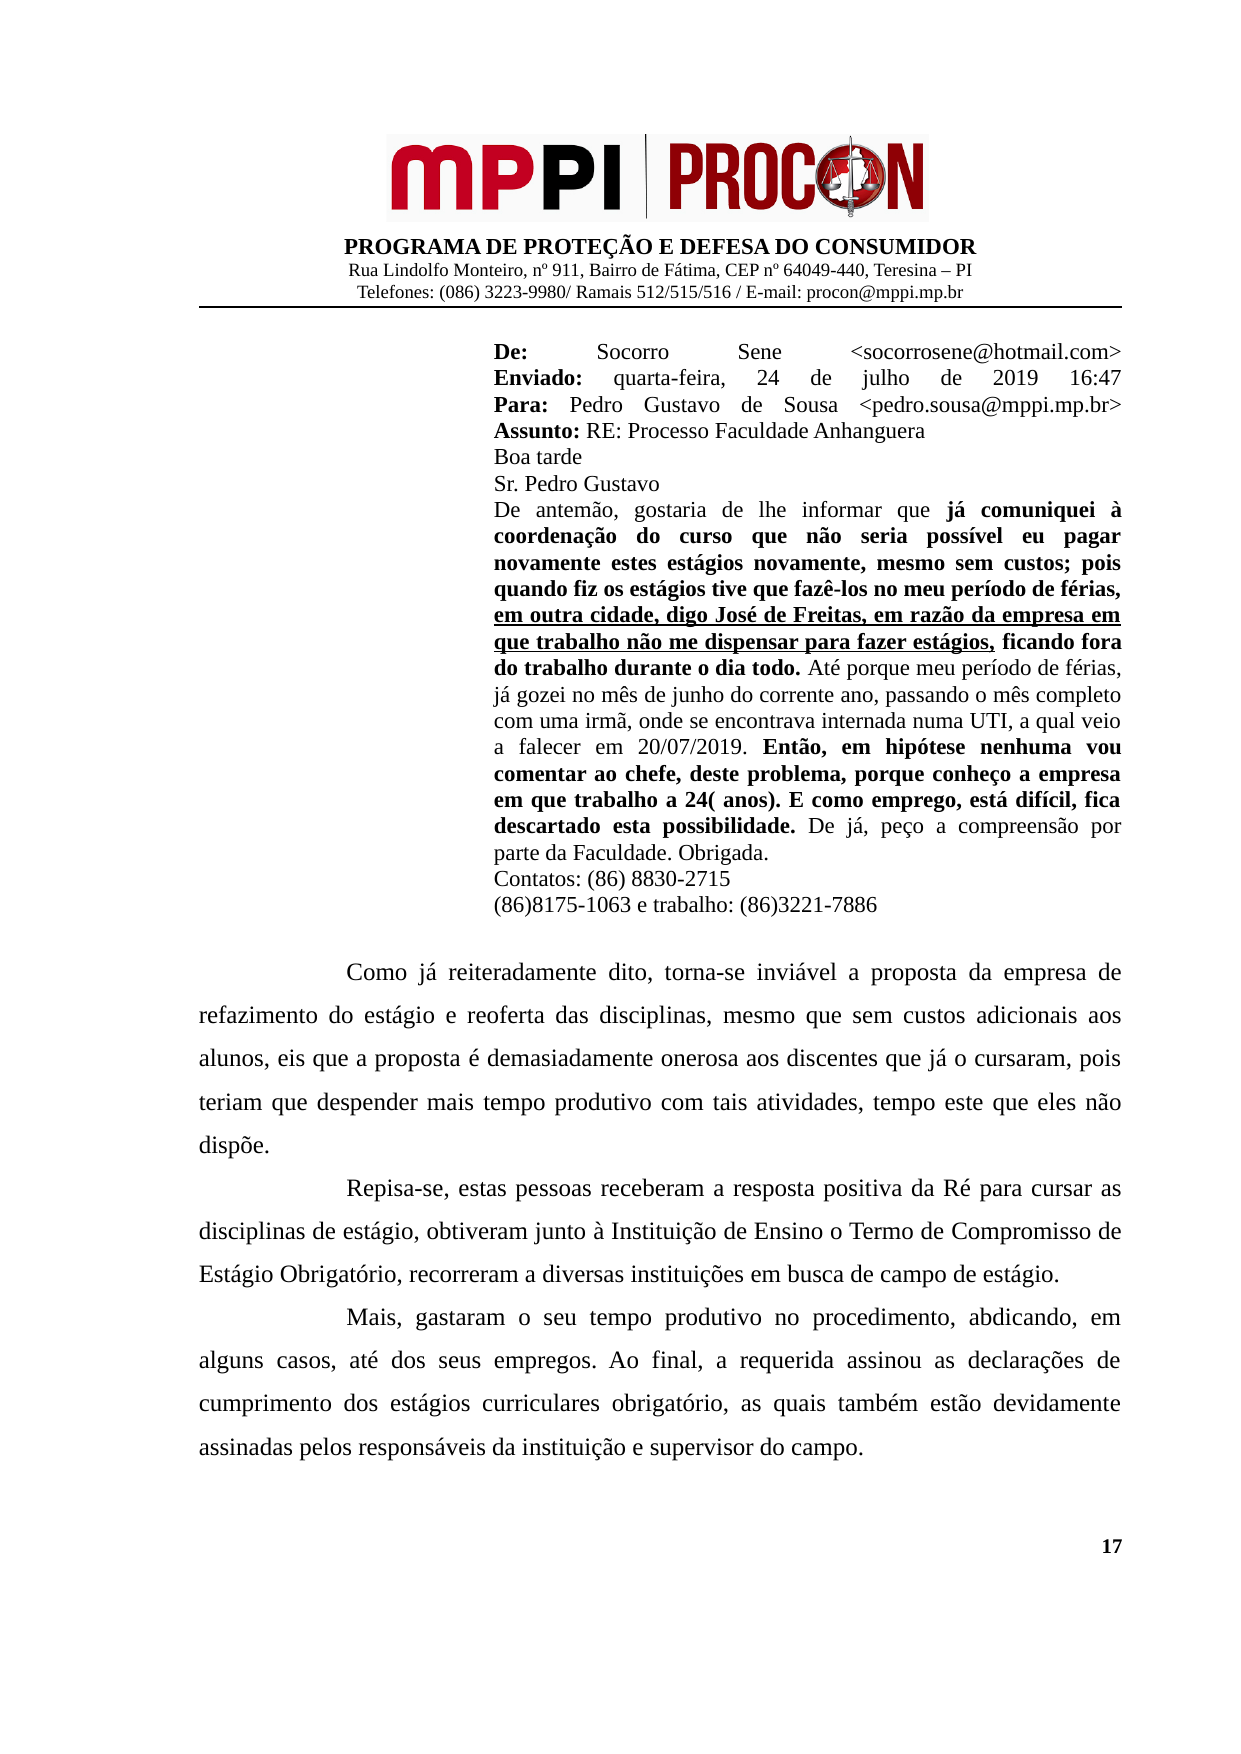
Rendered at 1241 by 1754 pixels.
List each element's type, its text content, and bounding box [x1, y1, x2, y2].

text De: Socorro Sene <socorrosene@hotmail.com> Enviado: quarta-feira, 24 de julho de 2019 16:47 Para: Pedro Gustavo de Sousa <pedro.sousa@mppi.mp.br> Assunto: RE: Processo Faculdade Anhanguera [494, 338, 1122, 443]
text De antemão, gostaria de lhe informar que já comuniquei à coordenação do curso que não seria possível eu pagar novamente estes estágios novamente, mesmo sem custos; pois quando fiz os estágios tive que fazê-los no meu período de férias, em outra cidade, digo José de Freitas, em razão da empresa em que trabalho não me dispensar para fazer estágios, ficando fora do trabalho durante o dia todo. Até porque meu período de férias, já gozei no mês de junho do corrente ano, passando o mês completo com uma irmã, onde se encontrava internada numa UTI, a qual veio a falecer em 20/07/2019. Então, em hipótese nenhuma vou comentar ao chefe, deste problema, porque conheço a empresa em que trabalho a 24( anos). E como emprego, está difícil, fica descartado esta possibilidade. De já, peço a compreensão por parte da Faculdade. Obrigada. [494, 496, 1122, 865]
text Mais, gastaram o seu tempo produtivo no procedimento, abdicando, em alguns casos, até dos seus empregos. Ao final, a requerida assinou as declarações de cumprimento dos estágios curriculares obrigatório, as quais também estão devidamente assinadas pelos responsáveis da instituição e supervisor do campo. [198, 1302, 1122, 1460]
text Sr. Pedro Gustavo [494, 470, 1122, 496]
text (86)8175-1063 e trabalho: (86)3221-7886 [494, 891, 1122, 918]
text Como já reiteradamente dito, torna-se inviável a proposta da empresa de refazimento do estágio e reoferta das disciplinas, mesmo que sem custos adicionais aos alunos, eis que a proposta é demasiadamente onerosa aos discentes que já o cursaram, pois teriam que despender mais tempo produtivo com tais atividades, tempo este que eles não dispõe. [198, 957, 1122, 1158]
text Boa tarde [494, 443, 1122, 470]
text Repisa-se, estas pessoas receberam a resposta positiva da Ré para cursar as disciplinas de estágio, obtiveram junto à Instituição de Ensino o Termo de Compromisso de Estágio Obrigatório, recorreram a diversas instituições em busca de campo de estágio. [198, 1173, 1122, 1288]
text Contatos: (86) 8830-2715 [494, 865, 1122, 891]
